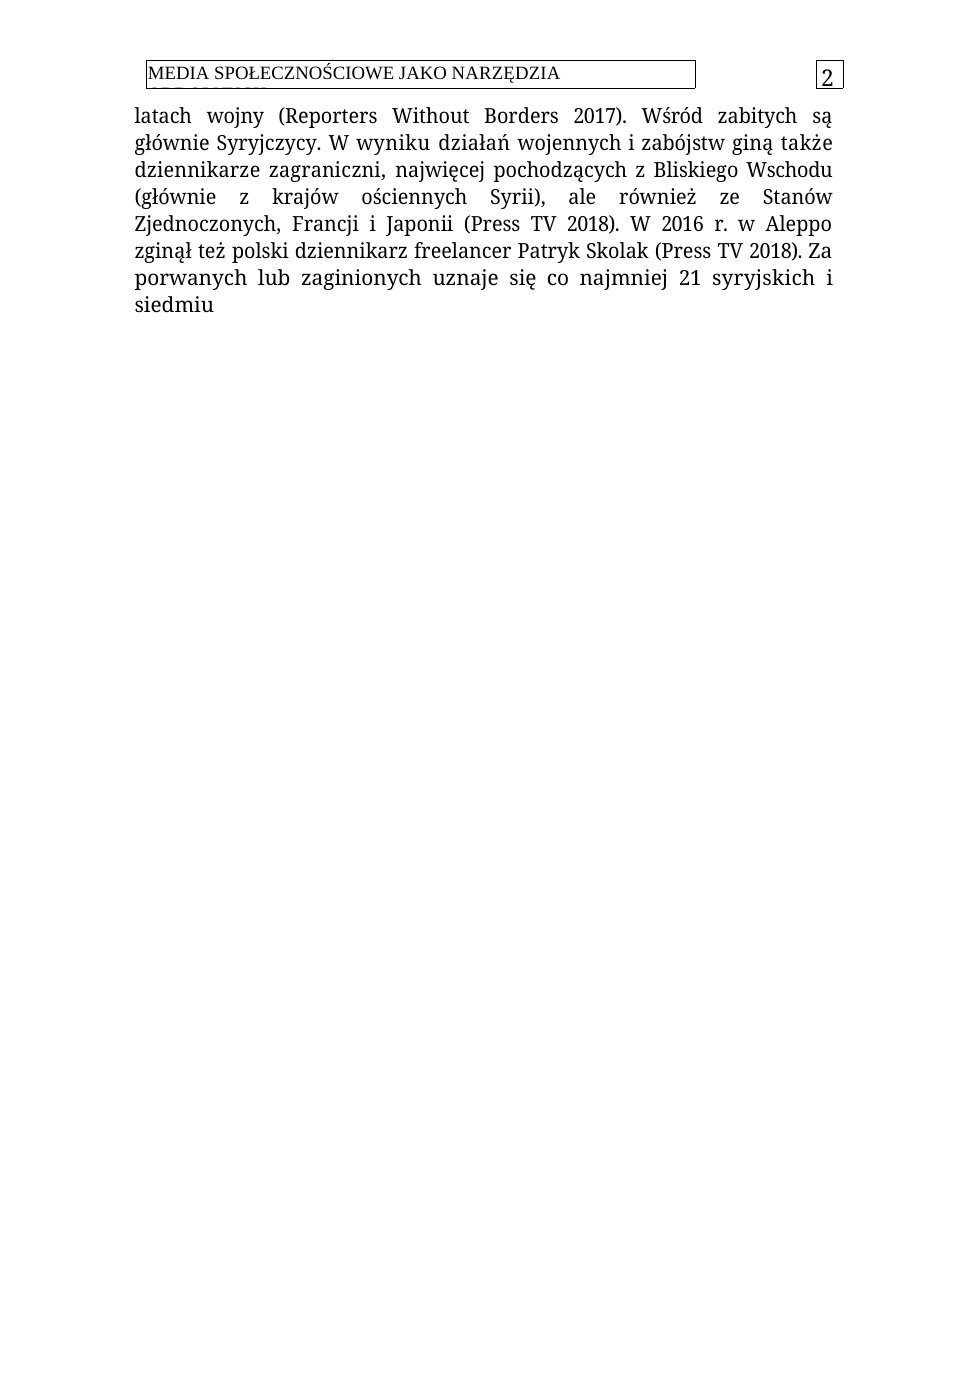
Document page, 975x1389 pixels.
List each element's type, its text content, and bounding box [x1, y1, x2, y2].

text latach wojny (Reporters Without Borders 2017). Wśród zabitych są głównie Syryjczycy. W wyniku działań wojennych i zabójstw giną także dziennikarze zagraniczni, najwięcej pochodzących z Bliskiego Wschodu (głównie z krajów ościennych Syrii), ale również ze Stanów Zjednoczonych, Francji i Japonii (Press TV 2018). W 2016 r. w Aleppo zginął też polski dziennikarz freelancer Patryk Skolak (Press TV 2018). Za porwanych lub zaginionych uznaje się co najmniej 21 syryjskich i siedmiu [134, 102, 833, 319]
